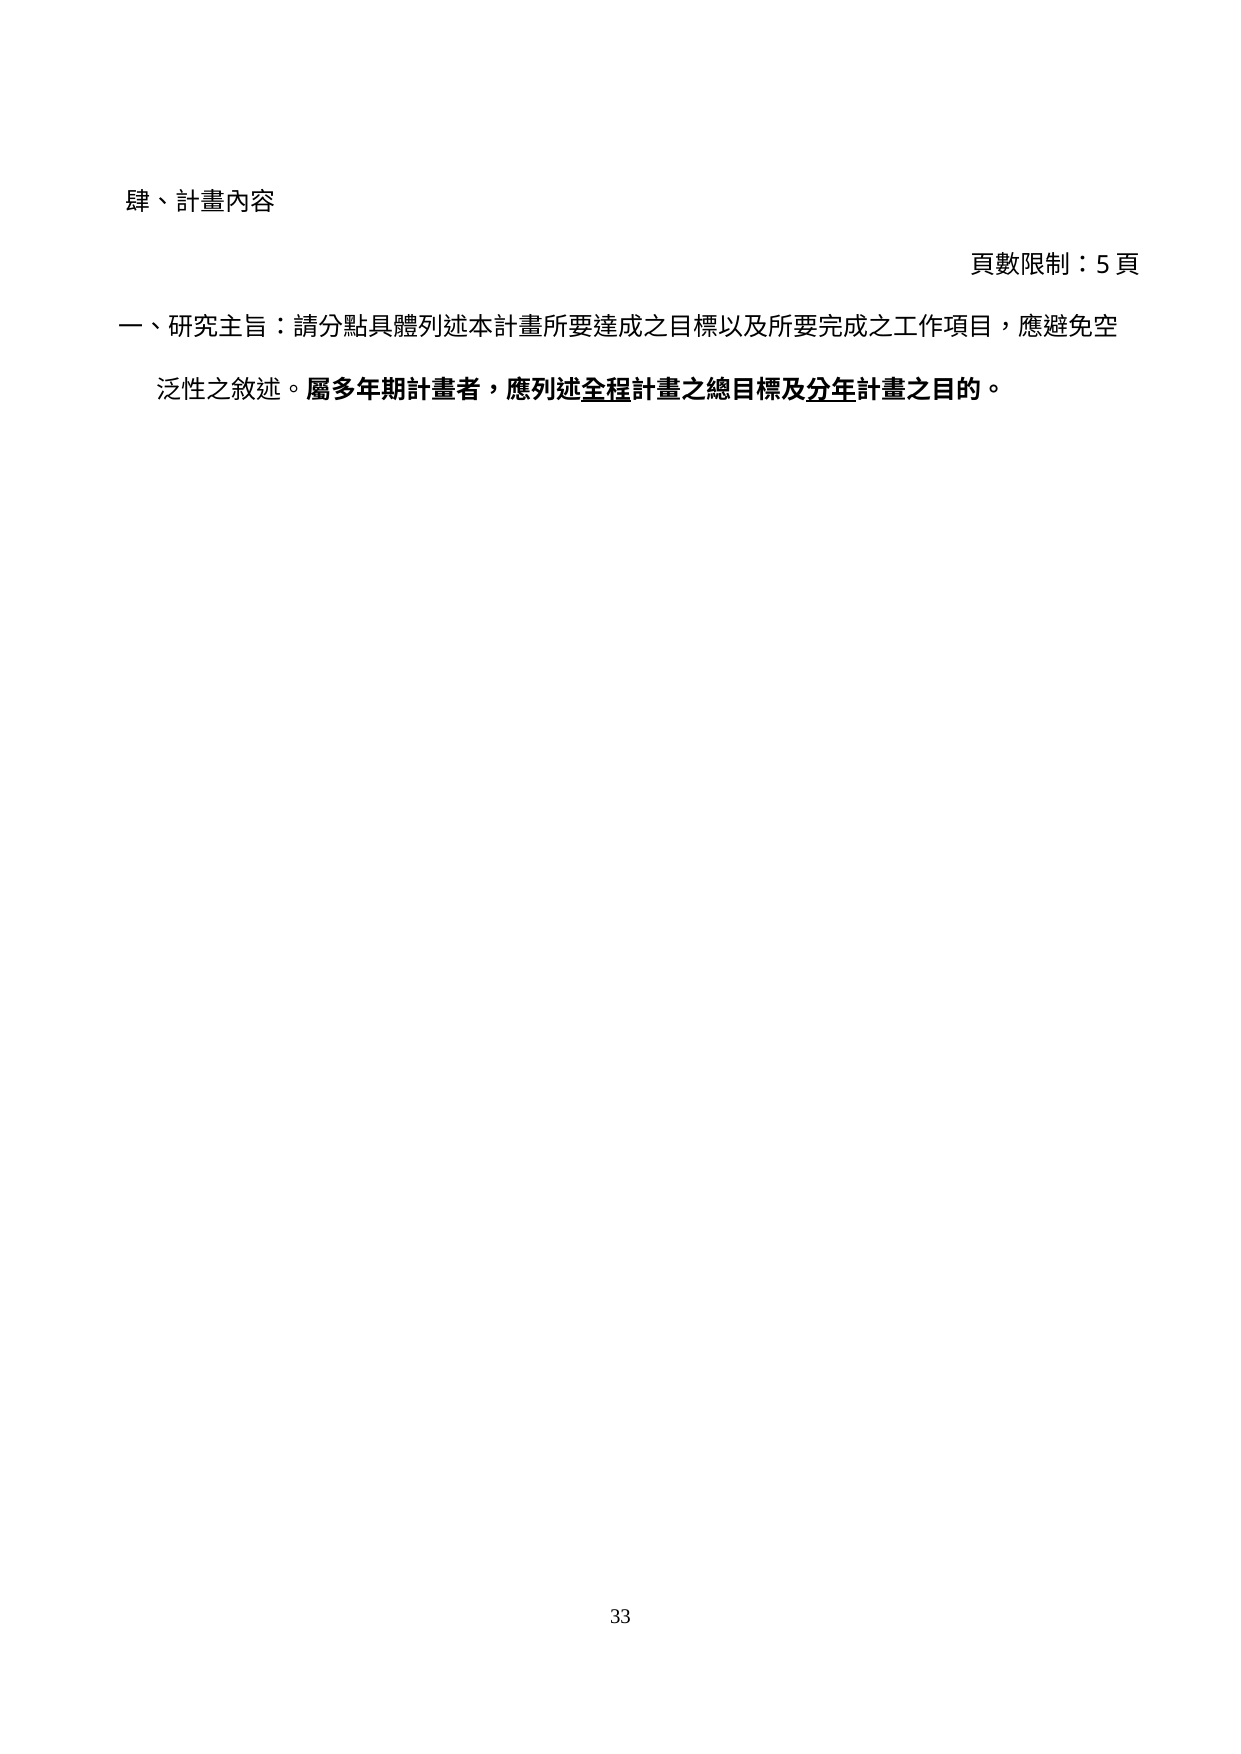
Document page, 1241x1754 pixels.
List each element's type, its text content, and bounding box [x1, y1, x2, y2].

text 頁數限制：5頁 [118, 221, 1140, 283]
text 一、研究主旨：請分點具體列述本計畫所要達成之目標以及所要完成之工作項目，應避免空泛性之敘述。屬多年期計畫者，應列述全程計畫之總目標及分年計畫之目的。 [103, 283, 1140, 408]
text 肆、計畫內容 [81, 158, 1159, 221]
